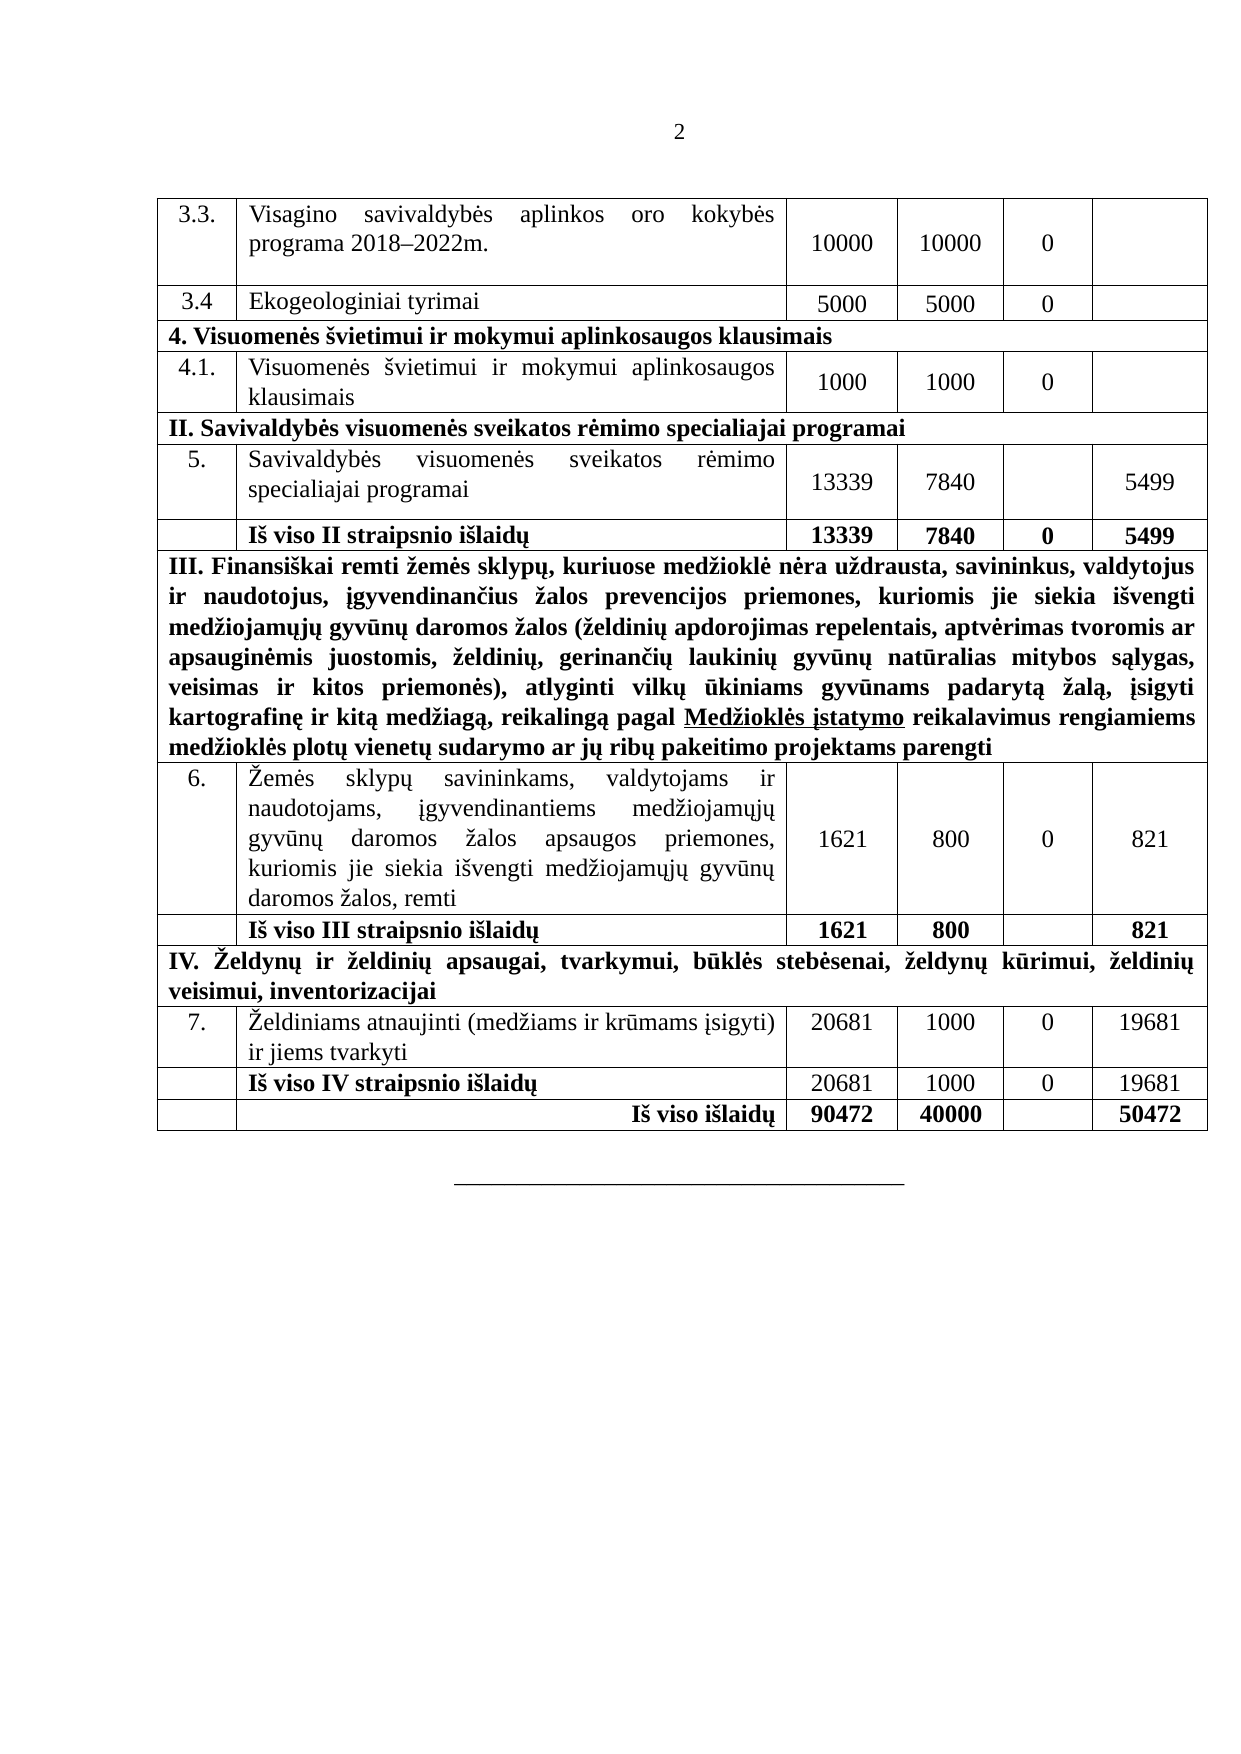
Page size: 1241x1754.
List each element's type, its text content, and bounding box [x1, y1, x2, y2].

table_cell 1000 [898, 352, 1003, 412]
table_cell 821 [1093, 915, 1207, 945]
table_cell [1093, 352, 1207, 412]
table_cell 7. [158, 1007, 236, 1067]
table_cell 10000 [898, 199, 1003, 285]
table_cell 90472 [787, 1100, 897, 1129]
table_cell 821 [1093, 763, 1207, 914]
table_cell Iš viso IV straipsnio išlaidų [237, 1068, 786, 1098]
table_cell 1621 [787, 915, 897, 945]
table_cell Iš viso išlaidų [237, 1100, 786, 1129]
table_cell 0 [1004, 1068, 1092, 1098]
table_cell 5. [158, 445, 236, 519]
table_cell II. Savivaldybės visuomenės sveikatos rėmimo specialiajai programai [158, 413, 1207, 443]
table_cell Savivaldybės visuomenės sveikatos rėmimo specialiajai programai [237, 445, 786, 519]
table_cell 7840 [898, 520, 1003, 550]
table_cell Želdiniams atnaujinti (medžiams ir krūmams įsigyti) ir jiems tvarkyti [237, 1007, 786, 1067]
table_cell 0 [1004, 763, 1092, 914]
table_cell 40000 [898, 1100, 1003, 1129]
table_cell 10000 [787, 199, 897, 285]
table_cell 7840 [898, 445, 1003, 519]
table_cell 5000 [898, 286, 1003, 320]
table_cell Iš viso III straipsnio išlaidų [237, 915, 786, 945]
table_cell Ekogeologiniai tyrimai [237, 286, 786, 320]
table_cell [1004, 445, 1092, 519]
table_cell 6. [158, 763, 236, 914]
table_cell Iš viso II straipsnio išlaidų [237, 520, 786, 550]
table_cell Visuomenės švietimui ir mokymui aplinkosaugos klausimais [237, 352, 786, 412]
table_cell Visagino savivaldybės aplinkos oro kokybės programa 2018–2022m. [237, 199, 786, 285]
table_cell 800 [898, 915, 1003, 945]
table_cell 3.3. [158, 199, 236, 285]
table_cell 1000 [787, 352, 897, 412]
table_cell 0 [1004, 199, 1092, 285]
table_cell 20681 [787, 1068, 897, 1098]
table_cell 1000 [898, 1007, 1003, 1067]
table_cell [1093, 286, 1207, 320]
table_cell 0 [1004, 286, 1092, 320]
table_cell IV. Želdynų ir želdinių apsaugai, tvarkymui, būklės stebėsenai, želdynų kūrimui, želdinių veisimui, inventorizacijai [158, 946, 1207, 1006]
table_cell [1004, 915, 1092, 945]
table_cell 3.4 [158, 286, 236, 320]
table_cell 5499 [1093, 445, 1207, 519]
table_cell 1000 [898, 1068, 1003, 1098]
table_cell 4. Visuomenės švietimui ir mokymui aplinkosaugos klausimais [158, 321, 1207, 351]
table_cell [158, 520, 236, 550]
table_cell [158, 915, 236, 945]
table_cell 20681 [787, 1007, 897, 1067]
table_cell 13339 [787, 520, 897, 550]
table_cell 800 [898, 763, 1003, 914]
table_cell [158, 1068, 236, 1098]
table_cell 19681 [1093, 1068, 1207, 1098]
table_cell [1004, 1100, 1092, 1129]
table_cell [158, 1100, 236, 1129]
table_cell 5000 [787, 286, 897, 320]
table_cell 5499 [1093, 520, 1207, 550]
table_cell [1093, 199, 1207, 285]
table_cell 0 [1004, 1007, 1092, 1067]
table_cell 50472 [1093, 1100, 1207, 1129]
table_cell 13339 [787, 445, 897, 519]
table_cell 19681 [1093, 1007, 1207, 1067]
text ____________________________________ [177, 1159, 1181, 1188]
table_cell Žemės sklypų savininkams, valdytojams ir naudotojams, įgyvendinantiems medžiojamųjų gyvūnų daromos žalos apsaugos priemones, kuriomis jie siekia išvengti medžiojamųjų gyvūnų daromos žalos, remti [237, 763, 786, 914]
table_cell 1621 [787, 763, 897, 914]
table_cell 0 [1004, 520, 1092, 550]
table_cell III. Finansiškai remti žemės sklypų, kuriuose medžioklė nėra uždrausta, savininkus, valdytojus ir naudotojus, įgyvendinančius žalos prevencijos priemones, kuriomis jie siekia išvengti medžiojamųjų gyvūnų daromos žalos (želdinių apdorojimas repelentais, aptvėrimas tvoromis ar apsauginėmis juostomis, želdinių, gerinančių laukinių gyvūnų natūralias mitybos sąlygas, veisimas ir kitos priemonės), atlyginti vilkų ūkiniams gyvūnams padarytą žalą, įsigyti kartografinę ir kitą medžiagą, reikalingą pagal Medžioklės įstatymo reikalavimus rengiamiems medžioklės plotų vienetų sudarymo ar jų ribų pakeitimo projektams parengti [158, 551, 1207, 762]
table_cell 0 [1004, 352, 1092, 412]
table_cell 4.1. [158, 352, 236, 412]
